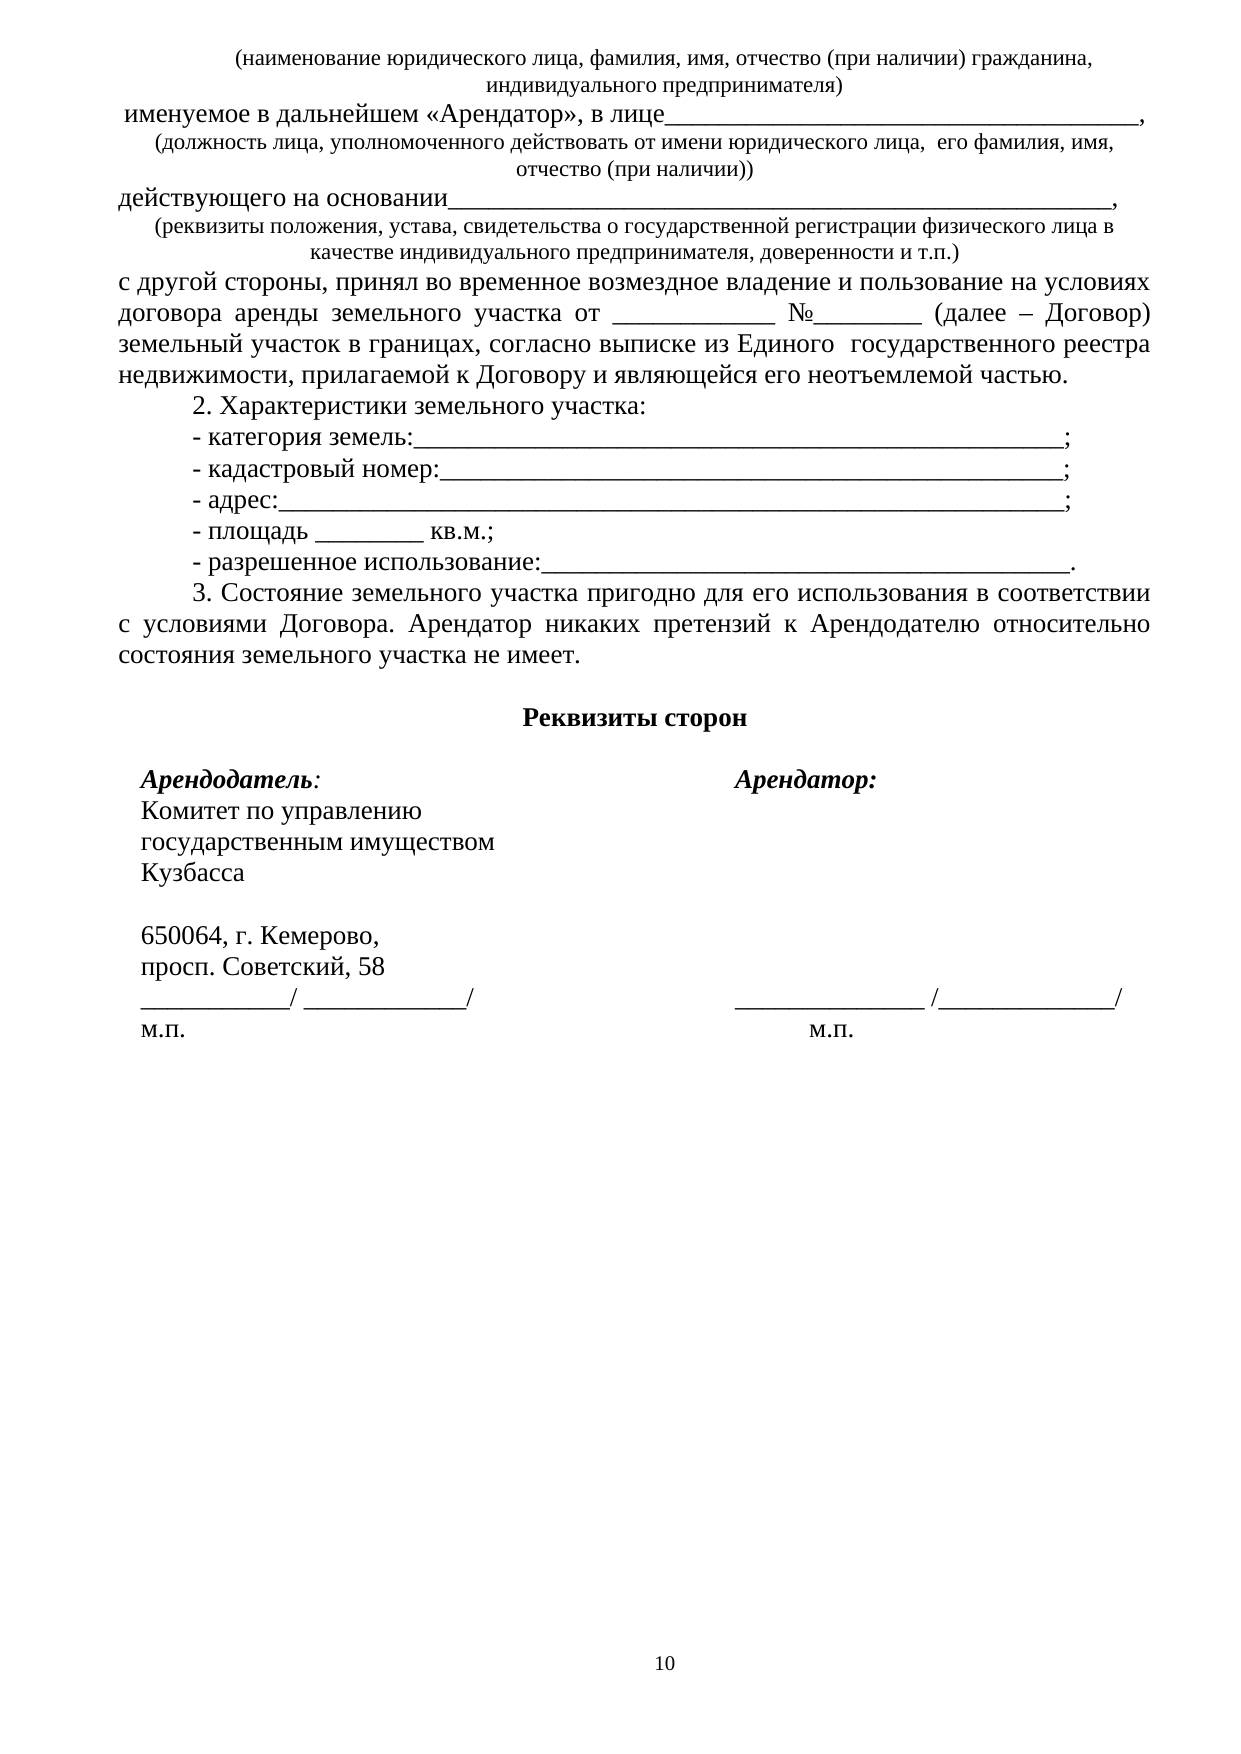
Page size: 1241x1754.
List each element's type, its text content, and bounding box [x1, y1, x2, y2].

text 2. Характеристики земельного участка: [118, 389, 1152, 421]
text (наименование юридического лица, фамилия, имя, отчество (при наличии) гражданина, индивидуального предпринимателя) [177, 44, 1152, 97]
text - категория земель:________________________________________________; [118, 421, 1152, 452]
text именуемое в дальнейшем «Арендатор», в лице___________________________________, (должность лица, уполномоченного действовать от имени юридического лица, его фамилия, имя, отчество (при наличии)) [118, 97, 1152, 181]
text - адрес:__________________________________________________________; [118, 483, 1152, 514]
text с другой стороны, принял во временное возмездное владение и пользование на условиях договора аренды земельного участка от ____________ №________ (далее – Договор) земельный участок в границах, согласно выписке из Единого государственного реестра недвижимости, прилагаемой к Договору и являющейся его неотъемлемой частью. [118, 265, 1152, 389]
text 3. Состояние земельного участка пригодно для его использования в соответствии с условиями Договора. Арендатор никаких претензий к Арендодателю относительно состояния земельного участка не имеет. [118, 576, 1152, 670]
table_header Арендатор: ______________ /_____________/ м.п. [607, 763, 1205, 1057]
text действующего на основании_________________________________________________, [118, 181, 1152, 212]
text - разрешенное использование:_______________________________________. [118, 545, 1152, 576]
text Реквизиты сторон [118, 701, 1152, 732]
text (реквизиты положения, устава, свидетельства о государственной регистрации физического лица в качестве индивидуального предпринимателя, доверенности и т.п.) [118, 212, 1152, 265]
table_header Арендодатель: Комитет по управлению государственным имуществом Кузбасса 650064, г. Кемерово, просп. Советский, 58 ___________/ ____________/ м.п. [129, 763, 607, 1057]
text - кадастровый номер:______________________________________________; [118, 452, 1152, 483]
text - площадь ________ кв.м.; [118, 514, 1152, 545]
